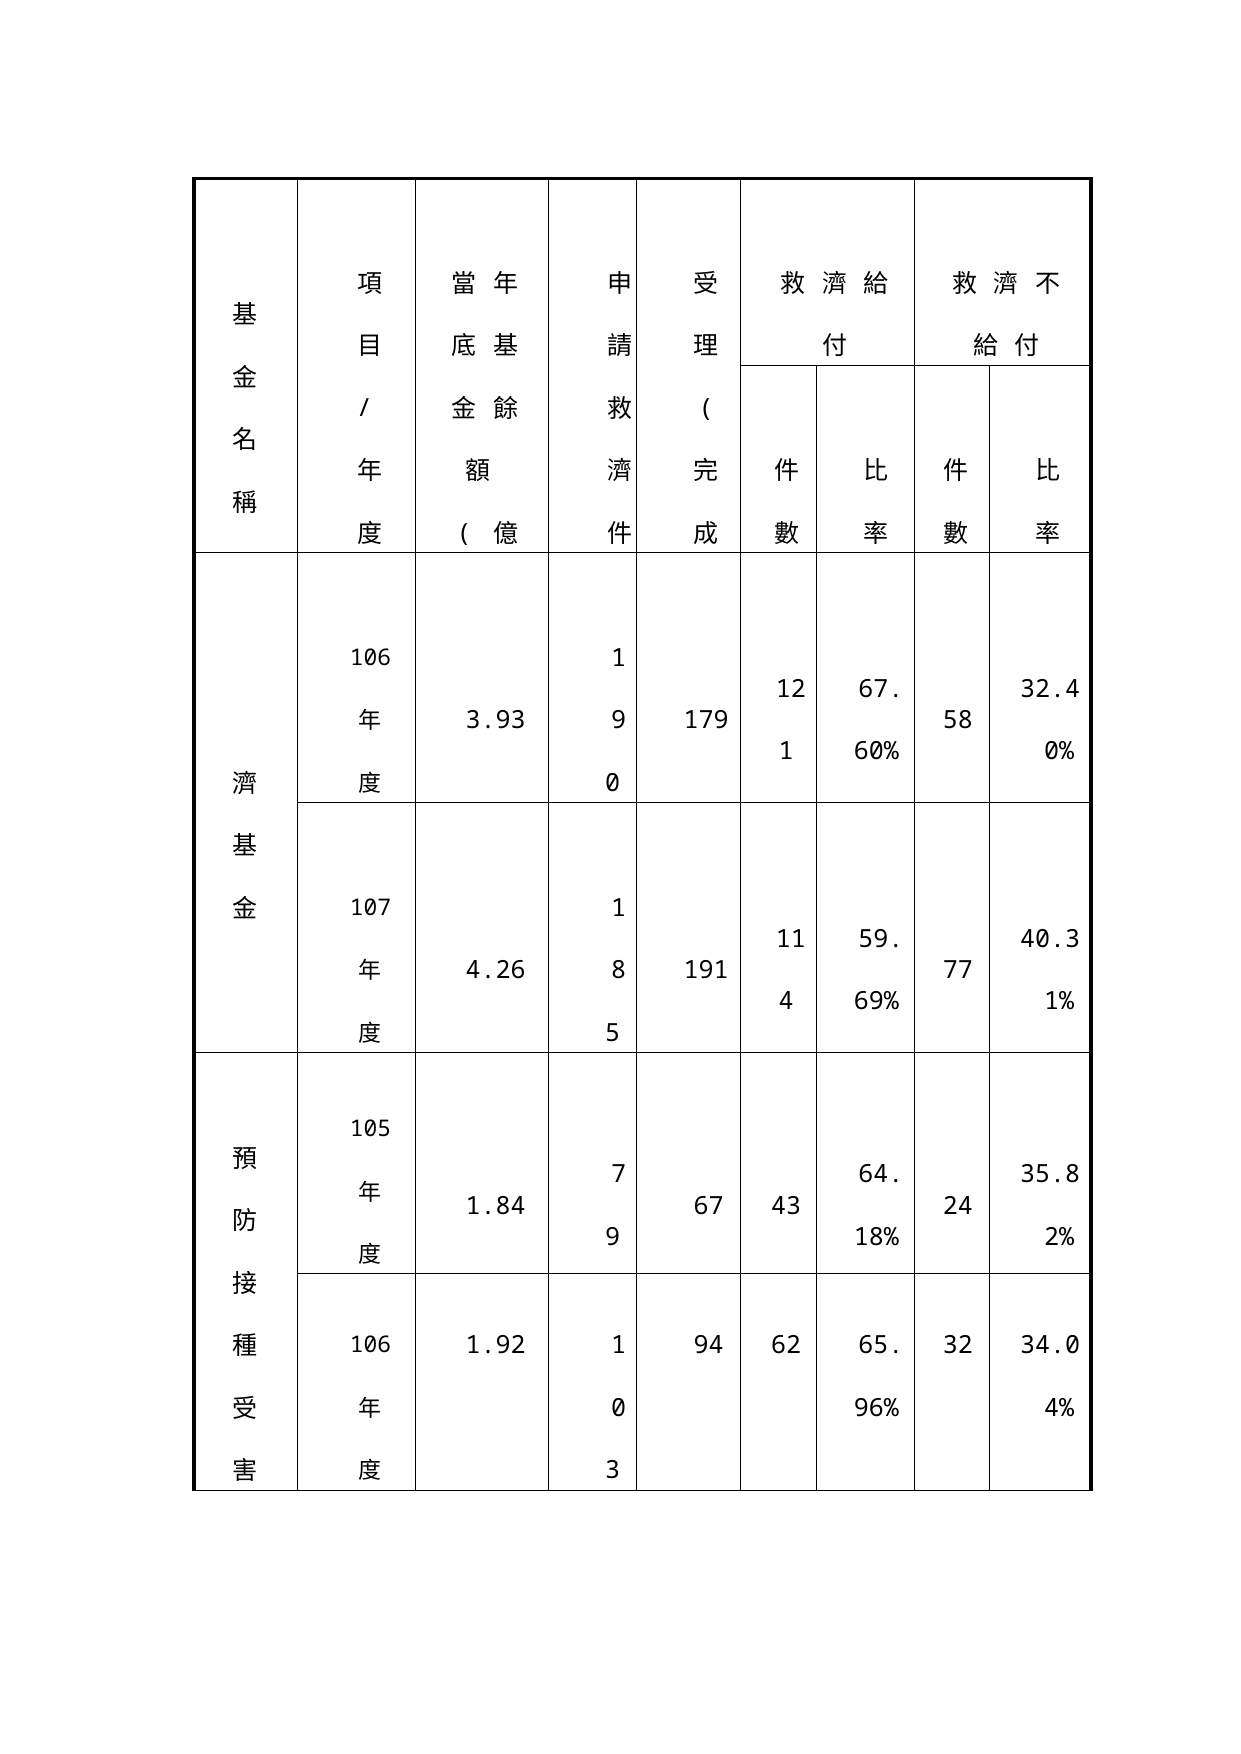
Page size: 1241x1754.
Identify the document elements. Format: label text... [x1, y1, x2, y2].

table_cell 件數 [741, 366, 816, 552]
table_cell 43 [741, 1053, 816, 1273]
table_cell 62 [741, 1274, 816, 1490]
table_cell 比率 [990, 366, 1089, 552]
table_cell 191 [637, 803, 740, 1052]
table_cell 64.18% [817, 1053, 914, 1273]
table_header 救濟不給付 [915, 180, 1089, 365]
table_header 救濟給付 [741, 180, 914, 365]
table_cell 32.40% [990, 553, 1089, 802]
table_cell 1.92 [416, 1274, 548, 1490]
table_header 項目/年度 [298, 180, 415, 552]
table_cell 190 [549, 553, 636, 802]
table_cell 179 [637, 553, 740, 802]
table_cell 件數 [915, 366, 989, 552]
table_cell 32 [915, 1274, 989, 1490]
table_cell 77 [915, 803, 989, 1052]
table_cell 67.60% [817, 553, 914, 802]
table_cell 106年度 [298, 1274, 415, 1490]
table_header 申請救濟件數 [549, 180, 636, 552]
table_cell 59.69% [817, 803, 914, 1052]
table_cell 65.96% [817, 1274, 914, 1490]
table_cell 106年度 [298, 553, 415, 802]
table_cell 103 [549, 1274, 636, 1490]
table_header 基金名稱 [196, 180, 297, 552]
table_cell 1.84 [416, 1053, 548, 1273]
table_cell 114 [741, 803, 816, 1052]
table_cell 94 [637, 1274, 740, 1490]
table_header 當年底基金餘額(億元) [416, 180, 548, 552]
table_cell 比率 [817, 366, 914, 552]
table_cell 預防接種受害救濟基金 [196, 1053, 297, 1490]
table_cell 24 [915, 1053, 989, 1273]
table_cell 67 [637, 1053, 740, 1273]
table_cell 58 [915, 553, 989, 802]
table_cell 79 [549, 1053, 636, 1273]
table_cell 3.93 [416, 553, 548, 802]
table_cell 107年度 [298, 803, 415, 1052]
table_cell 40.31% [990, 803, 1089, 1052]
table_cell 4.26 [416, 803, 548, 1052]
table_cell 濟基金 [196, 553, 297, 1052]
table_cell 35.82% [990, 1053, 1089, 1273]
table_cell 34.04% [990, 1274, 1089, 1490]
table_cell 105年度 [298, 1053, 415, 1273]
table_header 受理(完成)審議件數 [637, 180, 740, 552]
table_cell 121 [741, 553, 816, 802]
table_cell 185 [549, 803, 636, 1052]
